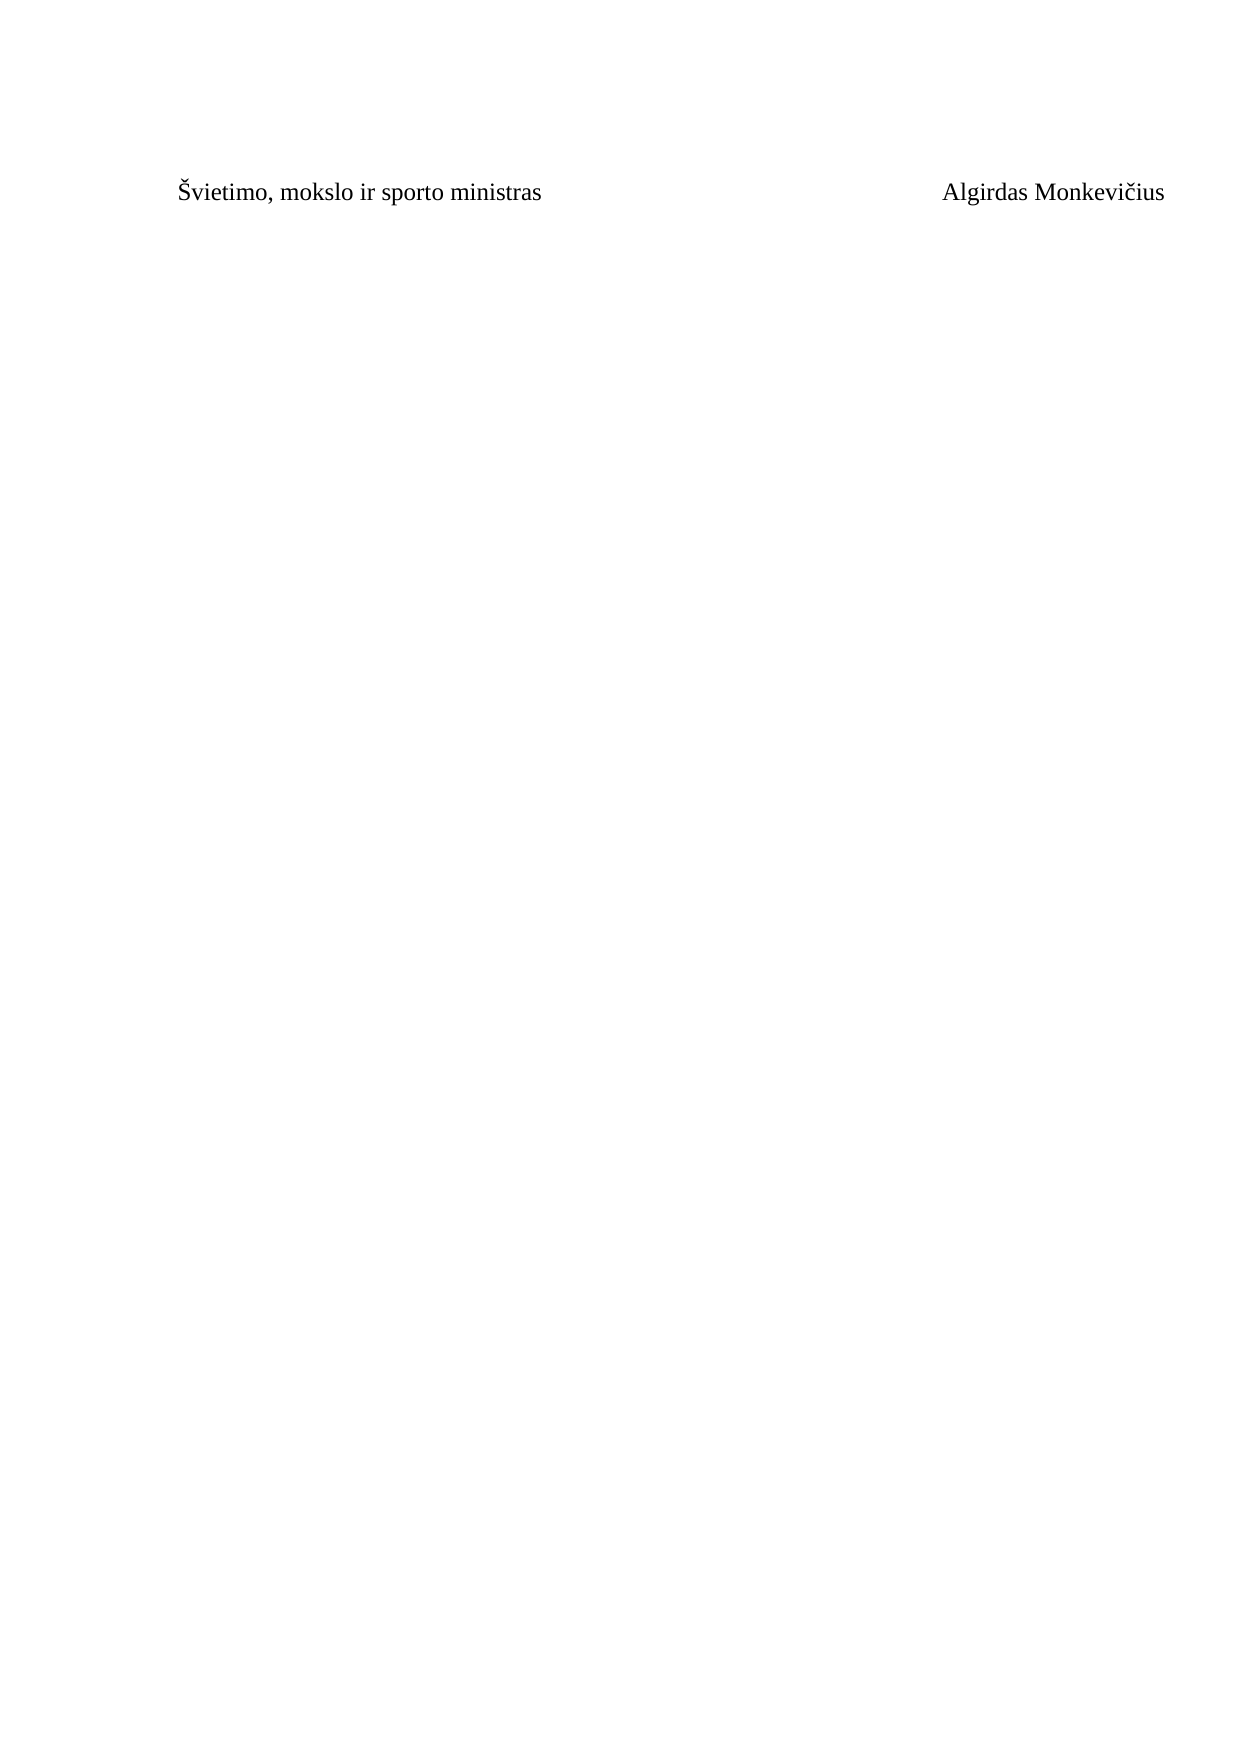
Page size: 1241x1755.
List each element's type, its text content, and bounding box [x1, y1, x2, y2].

text Švietimo, mokslo ir sporto ministras Algirdas Monkevičius [177, 177, 1181, 206]
